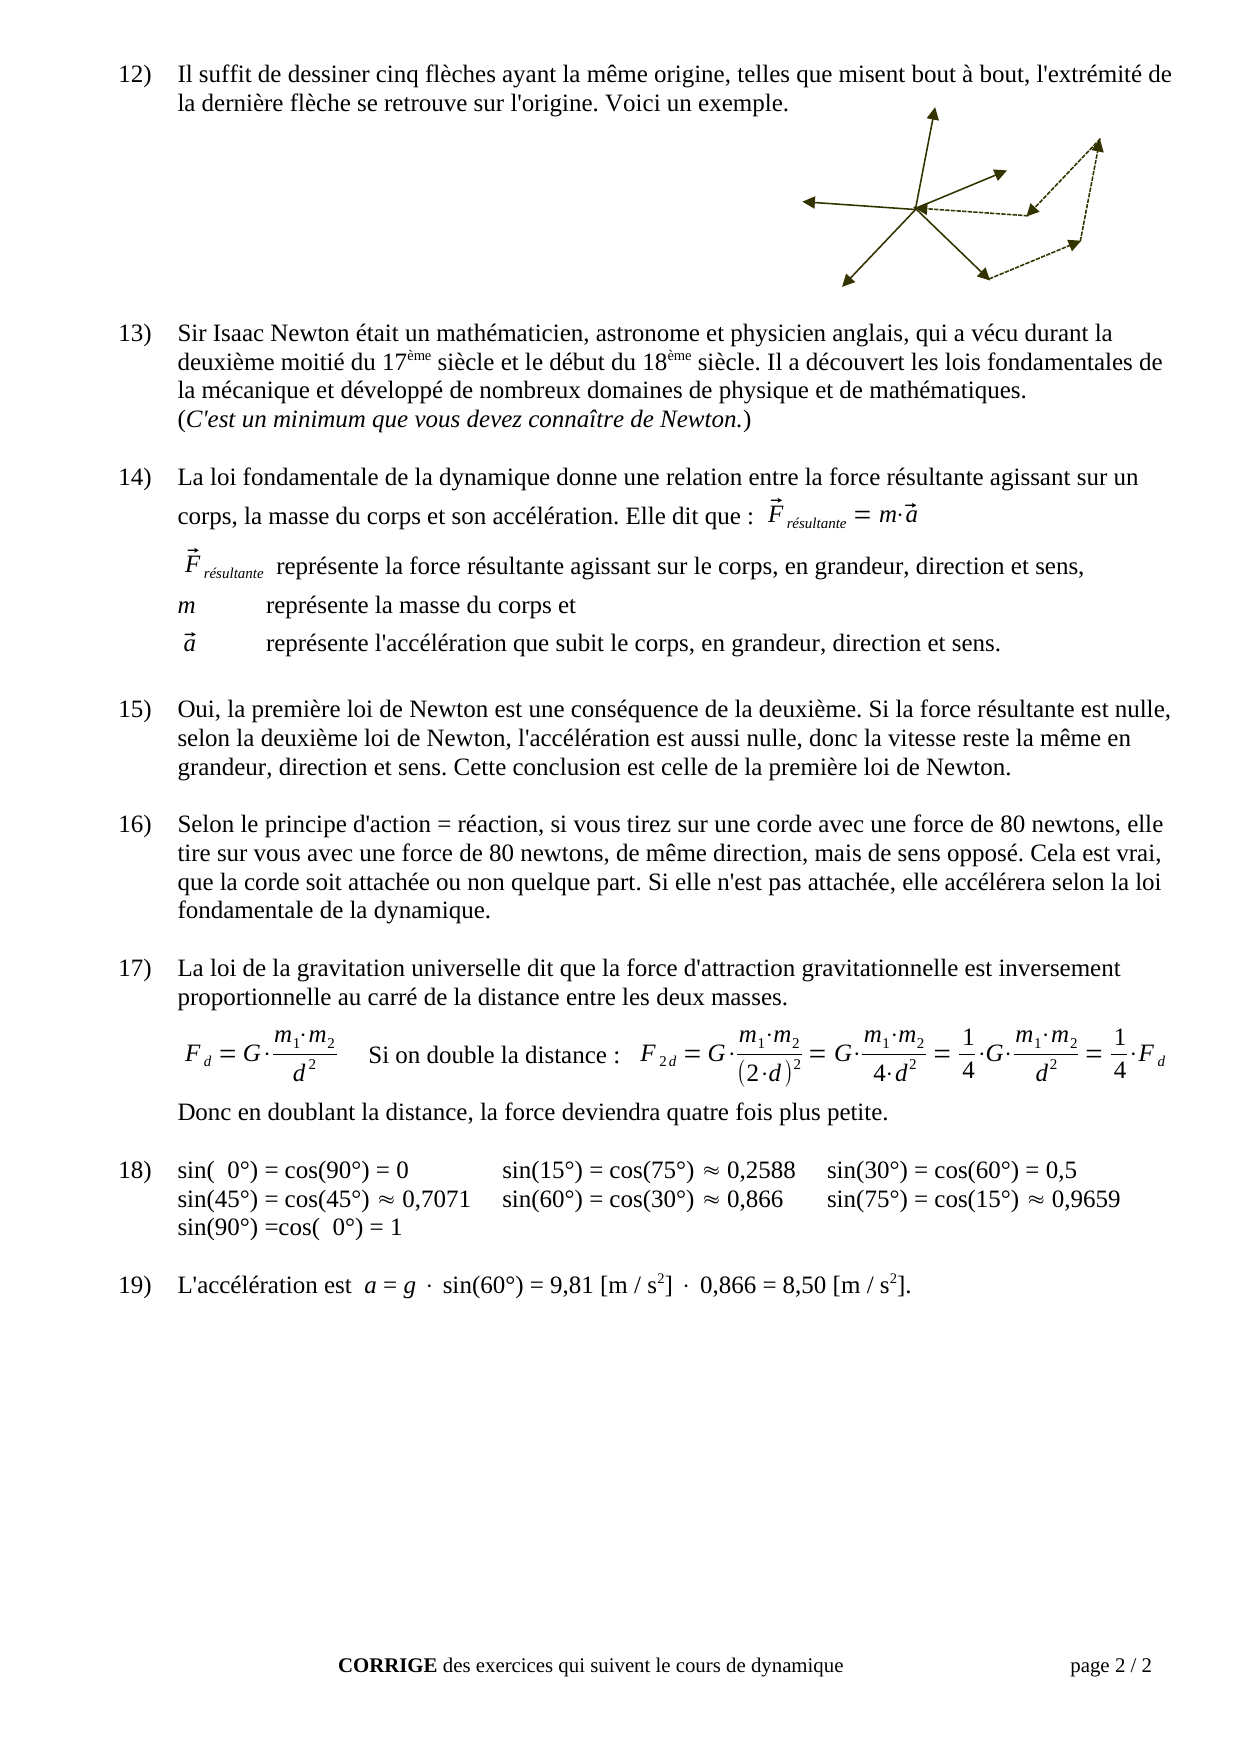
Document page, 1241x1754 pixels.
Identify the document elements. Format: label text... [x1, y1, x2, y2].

text sin(90°) =cos( 0°) = 1 [118, 1212, 1181, 1241]
text (C'est un minimum que vous devez connaître de Newton.) [118, 404, 1181, 433]
text 19) L'accélération est a = g  sin(60°) = 9,81 [m / s2]  0,866 = 8,50 [m / s2]. [118, 1270, 1181, 1299]
text Donc en doublant la distance, la force deviendra quatre fois plus petite. [118, 1097, 1181, 1126]
text 13) Sir Isaac Newton était un mathématicien, astronome et physicien anglais, qui a vécu durant la deuxième moitié du 17ème siècle et le début du 18ème siècle. Il a découvert les lois fondamentales de la mécanique et développé de nombreux domaines de physique et de mathématiques. [118, 318, 1181, 404]
text 15) Oui, la première loi de Newton est une conséquence de la deuxième. Si la force résultante est nulle, selon la deuxième loi de Newton, l'accélération est aussi nulle, donc la vitesse reste la même en grandeur, direction et sens. Cette conclusion est celle de la première loi de Newton. [118, 694, 1181, 781]
text 17) La loi de la gravitation universelle dit que la force d'attraction gravitationnelle est inversement proportionnelle au carré de la distance entre les deux masses. [118, 953, 1181, 1011]
text 14) La loi fondamentale de la dynamique donne une relation entre la force résultante agissant sur un corps, la masse du corps et son accélération. Elle dit que : [118, 462, 1181, 540]
text Si on double la distance : [118, 1011, 1181, 1097]
text 16) Selon le principe d'action = réaction, si vous tirez sur une corde avec une force de 80 newtons, elle tire sur vous avec une force de 80 newtons, de même direction, mais de sens opposé. Cela est vrai, que la corde soit attachée ou non quelque part. Si elle n'est pas attachée, elle accélérera selon la loi fondamentale de la dynamique. [118, 809, 1181, 924]
text représente la force résultante agissant sur le corps, en grandeur, direction et sens, m représente la masse du corps et représente l'accélération que subit le corps, en grandeur, direction et sens. [118, 540, 1181, 666]
text 18) sin( 0°) = cos(90°) = 0 sin(15°) = cos(75°)  0,2588 sin(30°) = cos(60°) = 0,5 [118, 1155, 1181, 1184]
text 12) Il suffit de dessiner cinq flèches ayant la même origine, telles que misent bout à bout, l'extrémité de la dernière flèche se retrouve sur l'origine. Voici un exemple. [118, 59, 1181, 117]
text sin(45°) = cos(45°)  0,7071 sin(60°) = cos(30°)  0,866 sin(75°) = cos(15°)  0,9659 [118, 1184, 1181, 1212]
